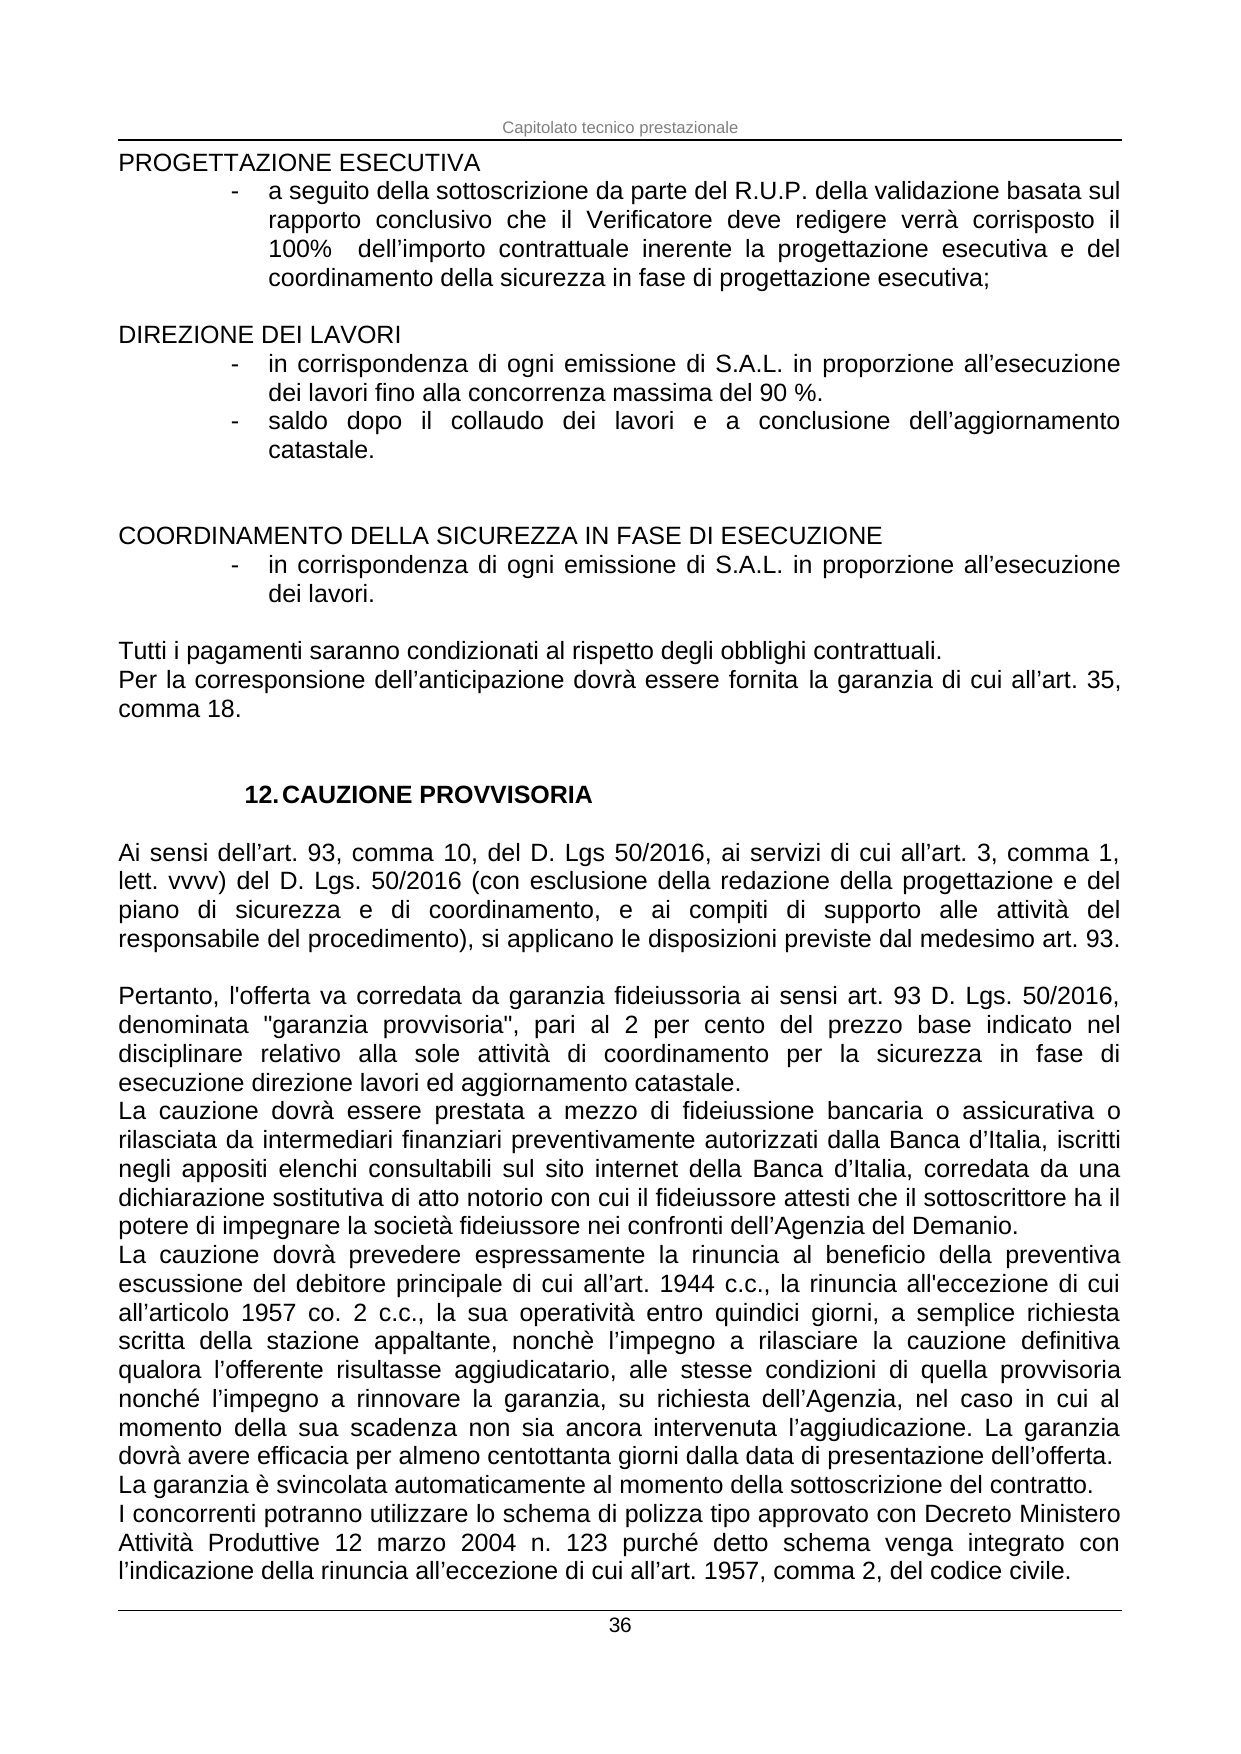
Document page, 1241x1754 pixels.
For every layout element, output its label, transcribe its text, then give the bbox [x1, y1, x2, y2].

text Per la corresponsione dell’anticipazione dovrà essere fornita la garanzia di cui all’art. 35, comma 18. [118, 665, 1122, 723]
text I concorrenti potranno utilizzare lo schema di polizza tipo approvato con Decreto Ministero Attività Produttive 12 marzo 2004 n. 123 purché detto schema venga integrato con l’indicazione della rinuncia all’eccezione di cui all’art. 1957, comma 2, del codice civile. [118, 1499, 1122, 1585]
text Pertanto, l'offerta va corredata da garanzia fideiussoria ai sensi art. 93 D. Lgs. 50/2016, denominata "garanzia provvisoria", pari al 2 per cento del prezzo base indicato nel disciplinare relativo alla sole attività di coordinamento per la sicurezza in fase di esecuzione direzione lavori ed aggiornamento catastale. [118, 981, 1122, 1096]
text La cauzione dovrà prevedere espressamente la rinuncia al beneficio della preventiva escussione del debitore principale di cui all’art. 1944 c.c., la rinuncia all'eccezione di cui all’articolo 1957 co. 2 c.c., la sua operatività entro quindici giorni, a semplice richiesta scritta della stazione appaltante, nonchè l’impegno a rilasciare la cauzione definitiva qualora l’offerente risultasse aggiudicatario, alle stesse condizioni di quella provvisoria nonché l’impegno a rinnovare la garanzia, su richiesta dell’Agenzia, nel caso in cui al momento della sua scadenza non sia ancora intervenuta l’aggiudicazione. La garanzia dovrà avere efficacia per almeno centottanta giorni dalla data di presentazione dell’offerta. [118, 1240, 1122, 1470]
text La cauzione dovrà essere prestata a mezzo di fideiussione bancaria o assicurativa o rilasciata da intermediari finanziari preventivamente autorizzati dalla Banca d’Italia, iscritti negli appositi elenchi consultabili sul sito internet della Banca d’Italia, corredata da una dichiarazione sostitutiva di atto notorio con cui il fideiussore attesti che il sottoscrittore ha il potere di impegnare la società fideiussore nei confronti dell’Agenzia del Demanio. [118, 1096, 1122, 1240]
text COORDINAMENTO DELLA SICUREZZA IN FASE DI ESECUZIONE [118, 521, 1122, 550]
text DIREZIONE DEI LAVORI [118, 320, 1122, 349]
list saldo dopo il collaudo dei lavori e a conclusione dell’aggiornamento catastale. [231, 406, 1122, 464]
text La garanzia è svincolata automaticamente al momento della sottoscrizione del contratto. [118, 1470, 1122, 1499]
list a seguito della sottoscrizione da parte del R.U.P. della validazione basata sul rapporto conclusivo che il Verificatore deve redigere verrà corrisposto il 100% dell’importo contrattuale inerente la progettazione esecutiva e del coordinamento della sicurezza in fase di progettazione esecutiva; [231, 176, 1122, 291]
text Tutti i pagamenti saranno condizionati al rispetto degli obblighi contrattuali. [118, 636, 1122, 665]
text PROGETTAZIONE ESECUTIVA [118, 148, 1122, 176]
text Ai sensi dell’art. 93, comma 10, del D. Lgs 50/2016, ai servizi di cui all’art. 3, comma 1, lett. vvvv) del D. Lgs. 50/2016 (con esclusione della redazione della progettazione e del piano di sicurezza e di coordinamento, e ai compiti di supporto alle attività del responsabile del procedimento), si applicano le disposizioni previste dal medesimo art. 93. [118, 838, 1122, 981]
list in corrispondenza di ogni emissione di S.A.L. in proporzione all’esecuzione dei lavori fino alla concorrenza massima del 90 %. [231, 349, 1122, 406]
list CAUZIONE PROVVISORIA [244, 780, 1122, 809]
list in corrispondenza di ogni emissione di S.A.L. in proporzione all’esecuzione dei lavori. [231, 550, 1122, 608]
